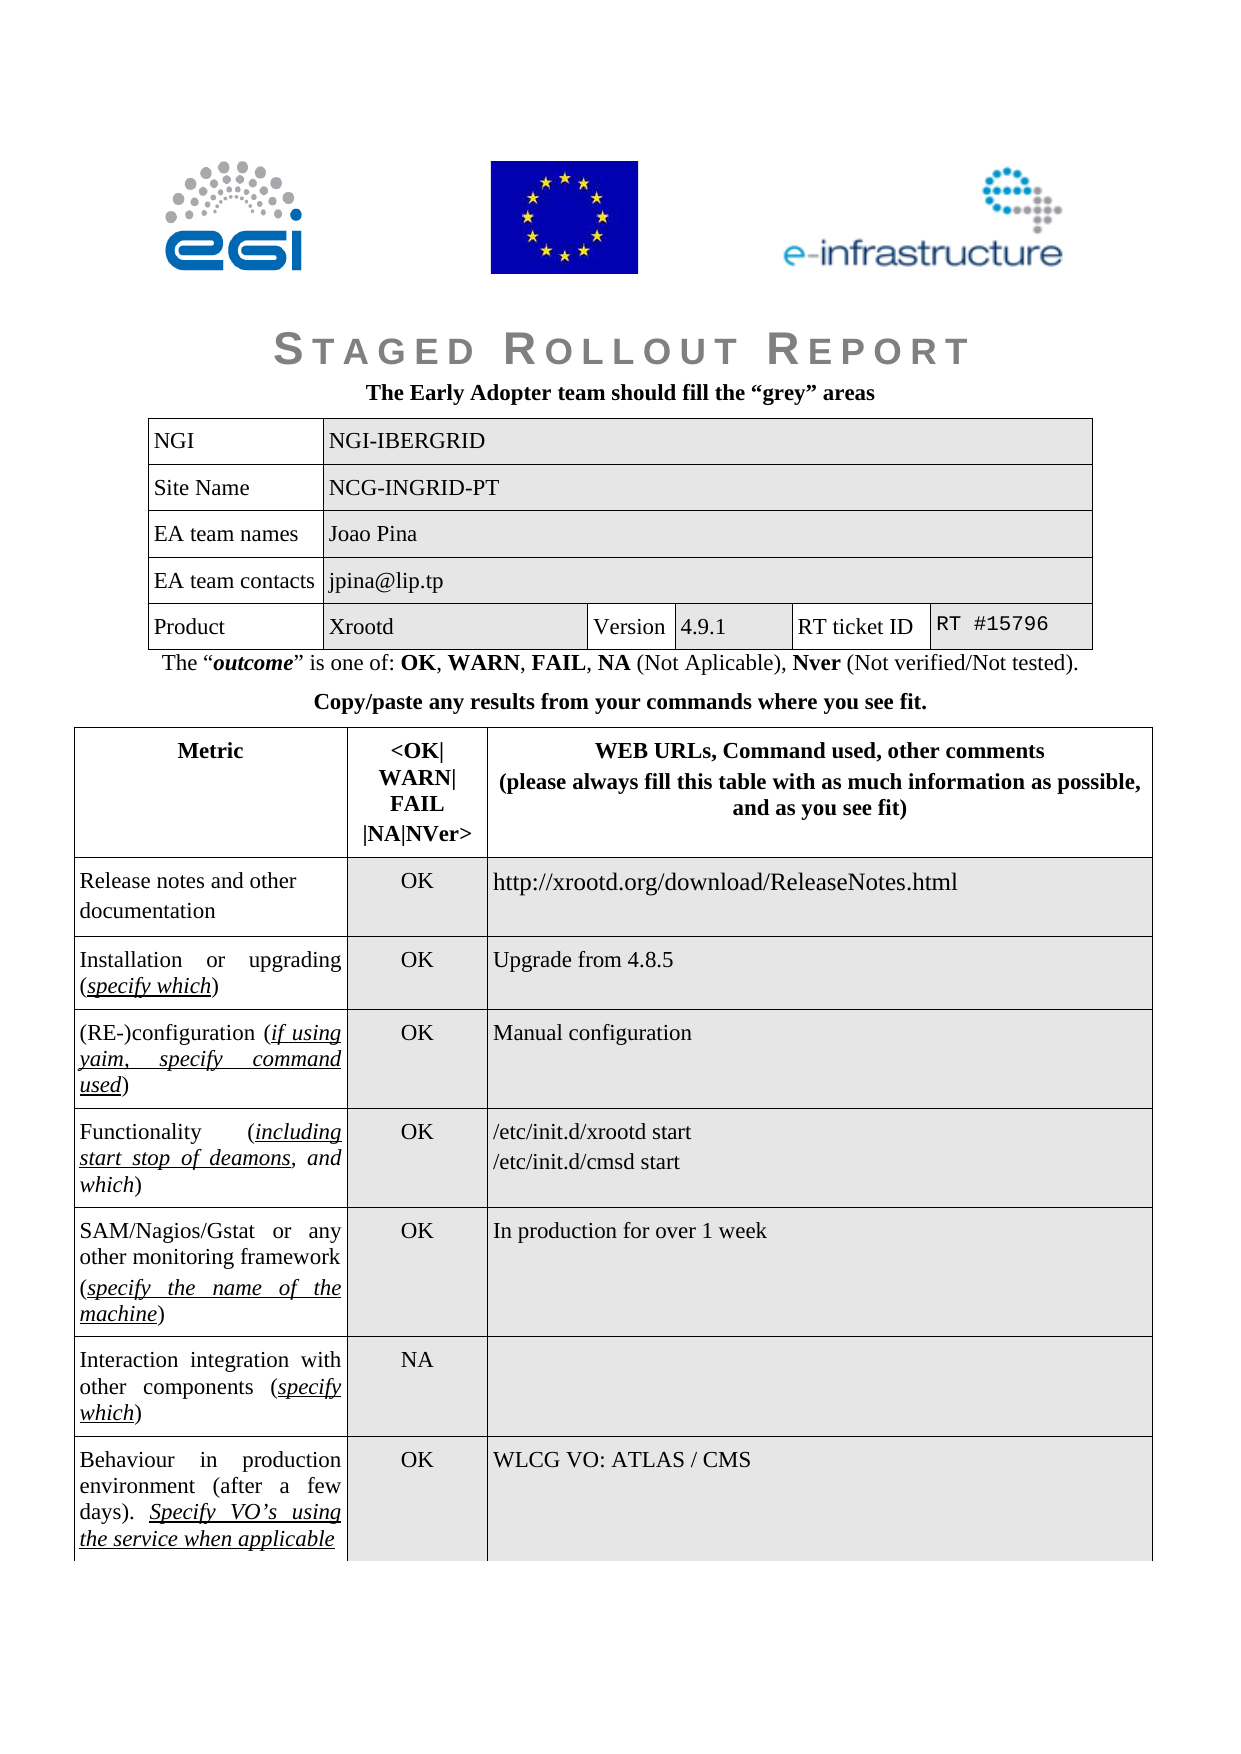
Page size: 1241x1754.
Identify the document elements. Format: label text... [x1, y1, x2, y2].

table_cell In production for over 1 week [488, 1208, 1152, 1336]
table_cell EA team contacts [149, 558, 323, 603]
table_cell Site Name [149, 465, 323, 510]
table_header WEB URLs, Command used, other comments (please always fill this table with as much information as possible, and as you see fit) [488, 728, 1152, 857]
table_cell Behaviour in production environment (after a few days). Specify VO’s using the service when applicable [75, 1437, 347, 1561]
table_cell OK [348, 1109, 487, 1207]
table_cell Product [149, 604, 323, 649]
table_cell /etc/init.d/xrootd start /etc/init.d/cmsd start [488, 1109, 1152, 1207]
text The Early Adopter team should fill the “grey” areas [148, 379, 1092, 405]
table_cell Functionality (including start stop of deamons, and which) [75, 1109, 347, 1207]
table_cell OK [348, 1208, 487, 1336]
text The “outcome” is one of: OK, WARN, FAIL, NA (Not Aplicable), Nver (Not verified/Not tested). [148, 650, 1092, 676]
table_header NGI-IBERGRID [324, 419, 1092, 464]
table_cell OK [348, 1437, 487, 1561]
table_cell OK [348, 1010, 487, 1108]
text Copy/paste any results from your commands where you see fit. [148, 688, 1092, 715]
table_cell 4.9.1 [676, 604, 792, 649]
table_cell RT ticket ID [793, 604, 930, 649]
picture [777, 161, 1070, 274]
table_cell WLCG VO: ATLAS / CMS [488, 1437, 1152, 1561]
table_cell Installation or upgrading (specify which) [75, 937, 347, 1009]
table_cell Interaction integration with other components (specify which) [75, 1337, 347, 1436]
picture [490, 161, 639, 274]
table_cell NCG-INGRID-PT [324, 465, 1092, 510]
table_cell [488, 1337, 1152, 1436]
table_cell Upgrade from 4.8.5 [488, 937, 1152, 1009]
table_cell jpina@lip.tp [324, 558, 1092, 603]
table_cell http://xrootd.org/download/ReleaseNotes.html [488, 858, 1152, 936]
table_header Metric [75, 728, 347, 857]
table_cell EA team names [149, 511, 323, 557]
picture [164, 161, 303, 272]
table_cell RT #15796 [931, 604, 1092, 649]
table_cell SAM/Nagios/Gstat or any other monitoring framework (specify the name of the machine) [75, 1208, 347, 1336]
table_cell Release notes and other documentation [75, 858, 347, 936]
table_header <OK|WARN|FAIL |NA|NVer> [348, 728, 487, 857]
table_cell NA [348, 1337, 487, 1436]
table_cell Xrootd [324, 604, 587, 649]
table_cell Joao Pina [324, 511, 1092, 557]
table_header NGI [149, 419, 323, 464]
table_cell OK [348, 858, 487, 936]
table_cell OK [348, 937, 487, 1009]
table_cell Version [588, 604, 675, 649]
title Staged Rollout Report [148, 322, 1092, 374]
table_cell (RE-)configuration (if using yaim, specify command used) [75, 1010, 347, 1108]
table_cell Manual configuration [488, 1010, 1152, 1108]
